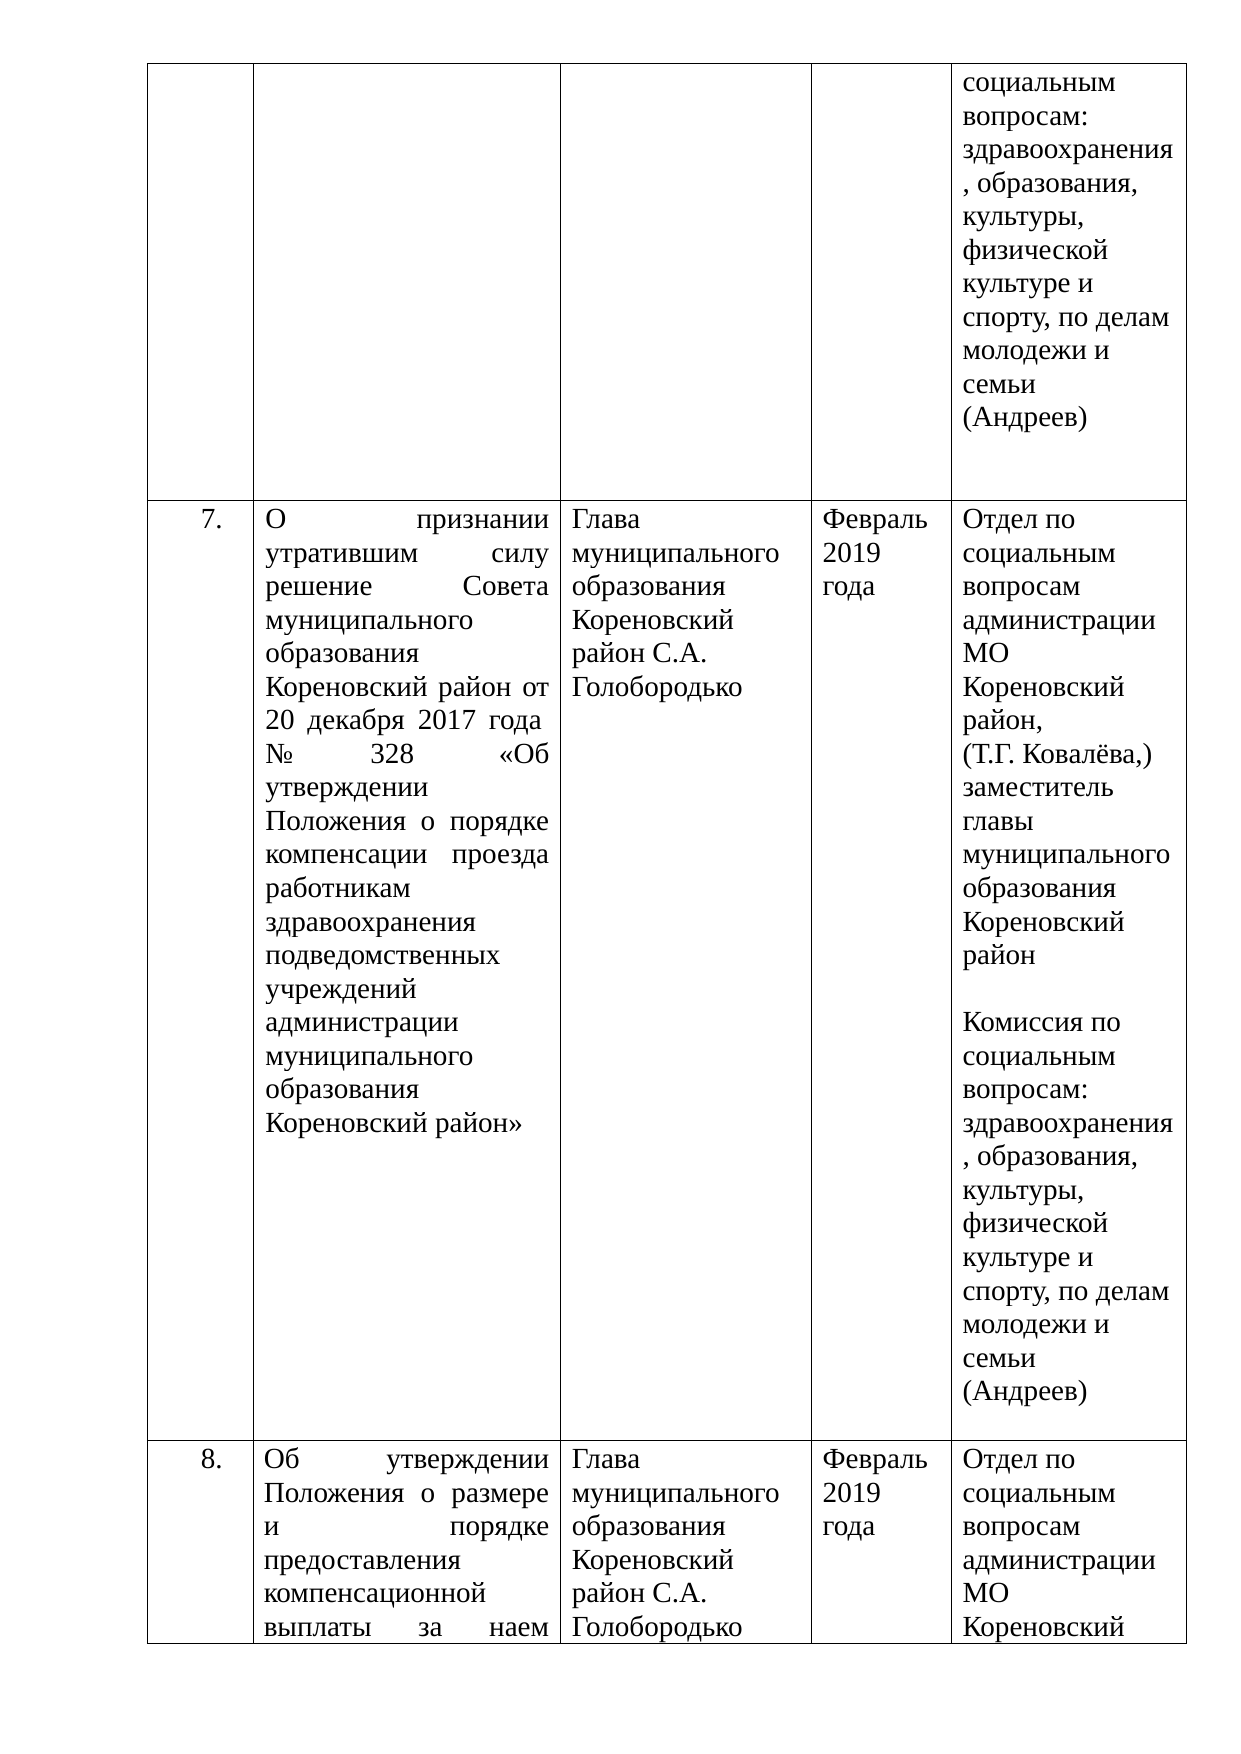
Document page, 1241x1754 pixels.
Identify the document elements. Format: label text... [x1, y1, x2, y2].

table_cell [254, 64, 560, 500]
table_cell Глава муниципального образования Кореновский район С.А. Голобородько [561, 1441, 811, 1643]
table_cell Отдел по социальным вопросам администрации МО Кореновский район, (Т.Г. Ковалёва,) заместитель главы муниципального образования Кореновский район Комиссия по социальным вопросам: здравоохранения, образования, культуры, физической культуре и спорту, по делам молодежи и семьи (Андреев) [952, 501, 1186, 1440]
table_cell Февраль 2019 года [812, 501, 951, 1440]
table_cell Отдел по социальным вопросам администрации МО Кореновский [952, 1441, 1186, 1643]
table_cell [148, 64, 253, 500]
table_cell социальным вопросам: здравоохранения, образования, культуры, физической культуре и спорту, по делам молодежи и семьи (Андреев) [952, 64, 1186, 500]
table_cell Об утверждении Положения о размере и порядке предоставления компенсационной выплаты за наем [254, 1441, 560, 1643]
table_cell Февраль 2019 года [812, 1441, 951, 1643]
table_cell [148, 501, 253, 1440]
table_cell Глава муниципального образования Кореновский район С.А. Голобородько [561, 501, 811, 1440]
table_cell [148, 1441, 253, 1643]
table_cell [561, 64, 811, 500]
table_cell О признании утратившим силу решение Совета муниципального образования Кореновский район от 20 декабря 2017 года № 328 «Об утверждении Положения о порядке компенсации проезда работникам здравоохранения подведомственных учреждений администрации муниципального образования Кореновский район» [254, 501, 560, 1440]
table_cell [812, 64, 951, 500]
